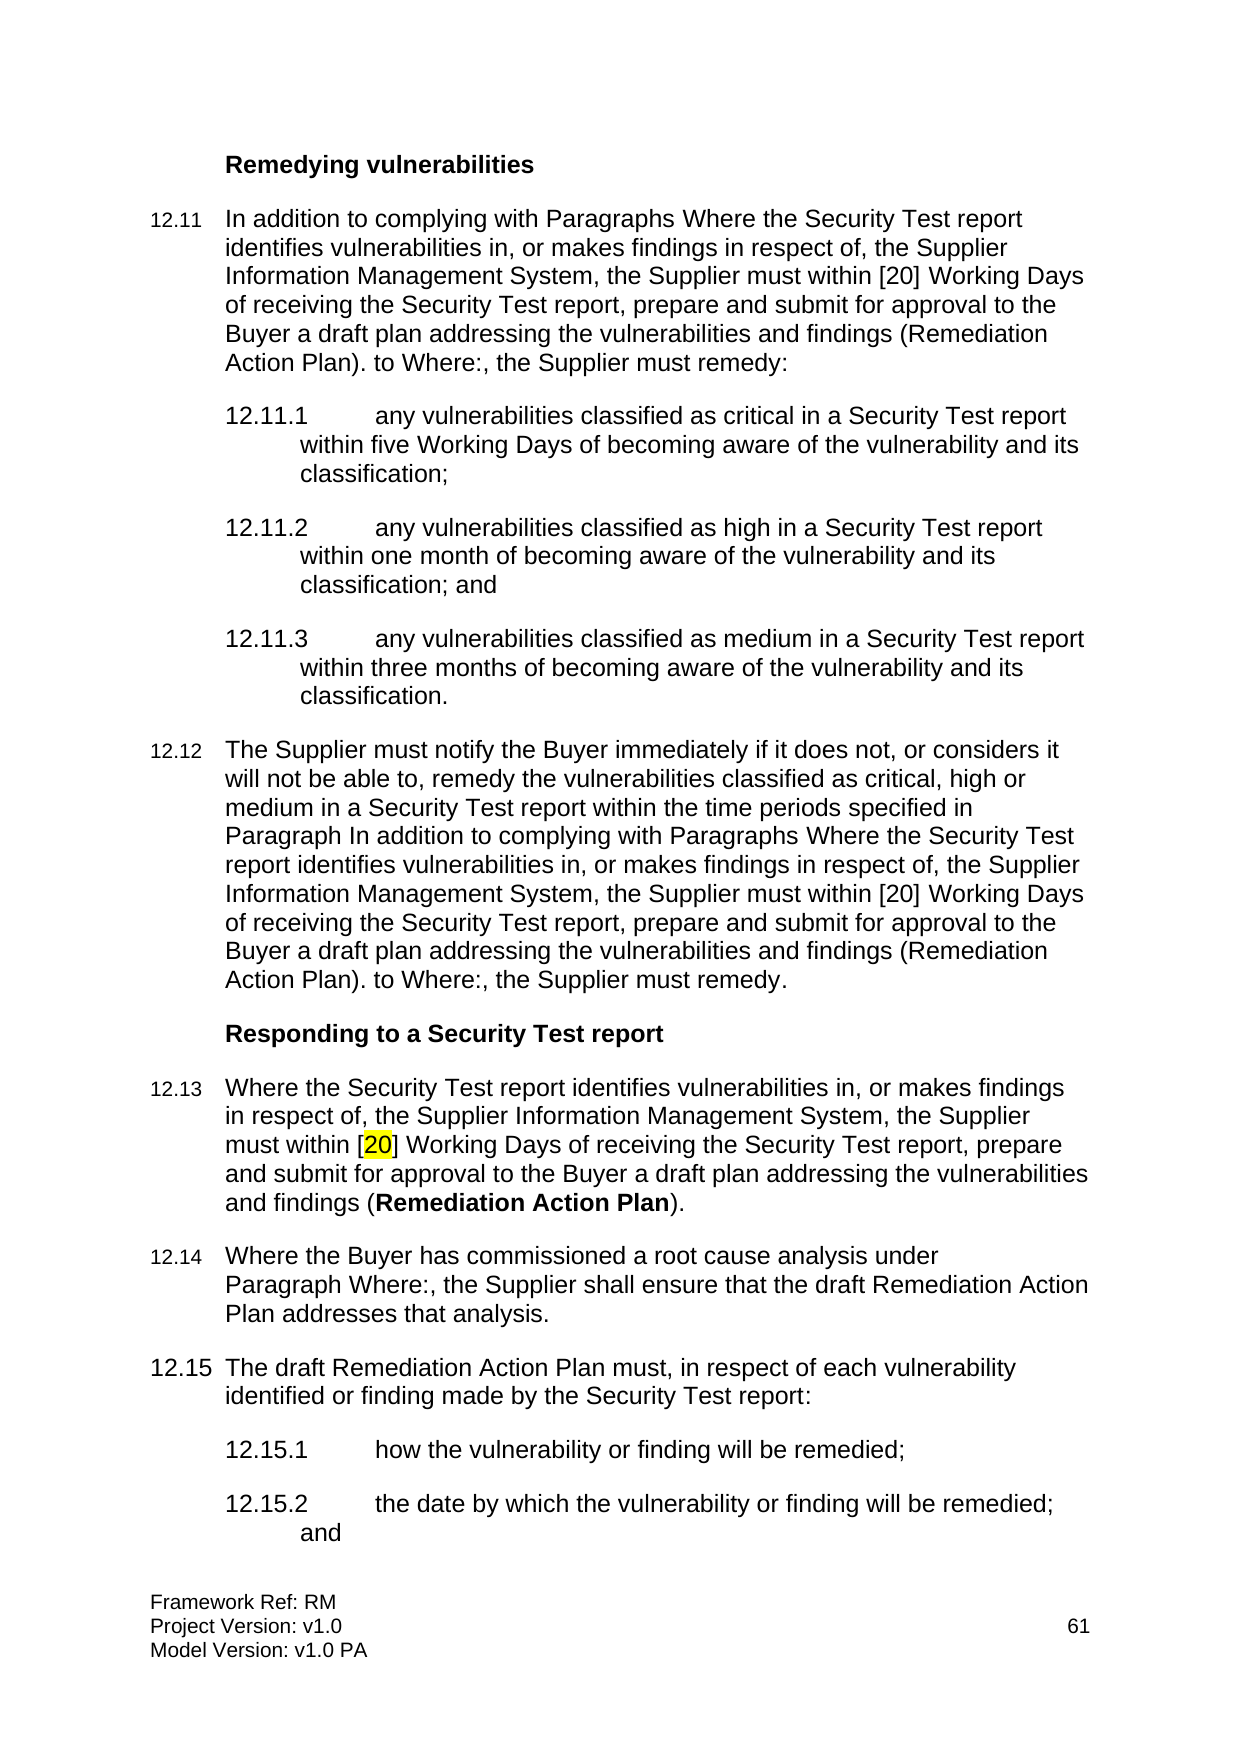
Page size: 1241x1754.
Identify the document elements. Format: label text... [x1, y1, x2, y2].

list Where the Buyer has commissioned a root cause analysis under Paragraph 12.21, the Supplier shall ensure that the draft Remediation Action Plan addresses that analysis. [150, 1241, 1091, 1327]
list In addition to complying with Paragraphs 12.13 to 12.21, the Supplier must remedy: [150, 204, 1091, 376]
text Responding to a Security Test report [225, 1019, 1091, 1047]
list the date by which the vulnerability or finding will be remedied; and [225, 1489, 1091, 1546]
list Where the Security Test report identifies vulnerabilities in, or makes findings in respect of, the Supplier Information Management System, the Supplier must within [20] Working Days of receiving the Security Test report, prepare and submit for approval to the Buyer a draft plan addressing the vulnerabilities and findings (Remediation Action Plan). [150, 1072, 1091, 1216]
list any vulnerabilities classified as critical in a Security Test report within five Working Days of becoming aware of the vulnerability and its classification; [225, 401, 1091, 487]
text Remedying vulnerabilities [225, 150, 1091, 179]
list The draft Remediation Action Plan must, in respect of each vulnerability identified or finding made by the Security Test report: [150, 1352, 1091, 1410]
list how the vulnerability or finding will be remedied; [225, 1435, 1091, 1464]
list any vulnerabilities classified as high in a Security Test report within one month of becoming aware of the vulnerability and its classification; and [225, 512, 1091, 599]
list any vulnerabilities classified as medium in a Security Test report within three months of becoming aware of the vulnerability and its classification. [225, 624, 1091, 710]
list The Supplier must notify the Buyer immediately if it does not, or considers it will not be able to, remedy the vulnerabilities classified as critical, high or medium in a Security Test report within the time periods specified in Paragraph 12.11. [150, 735, 1091, 994]
